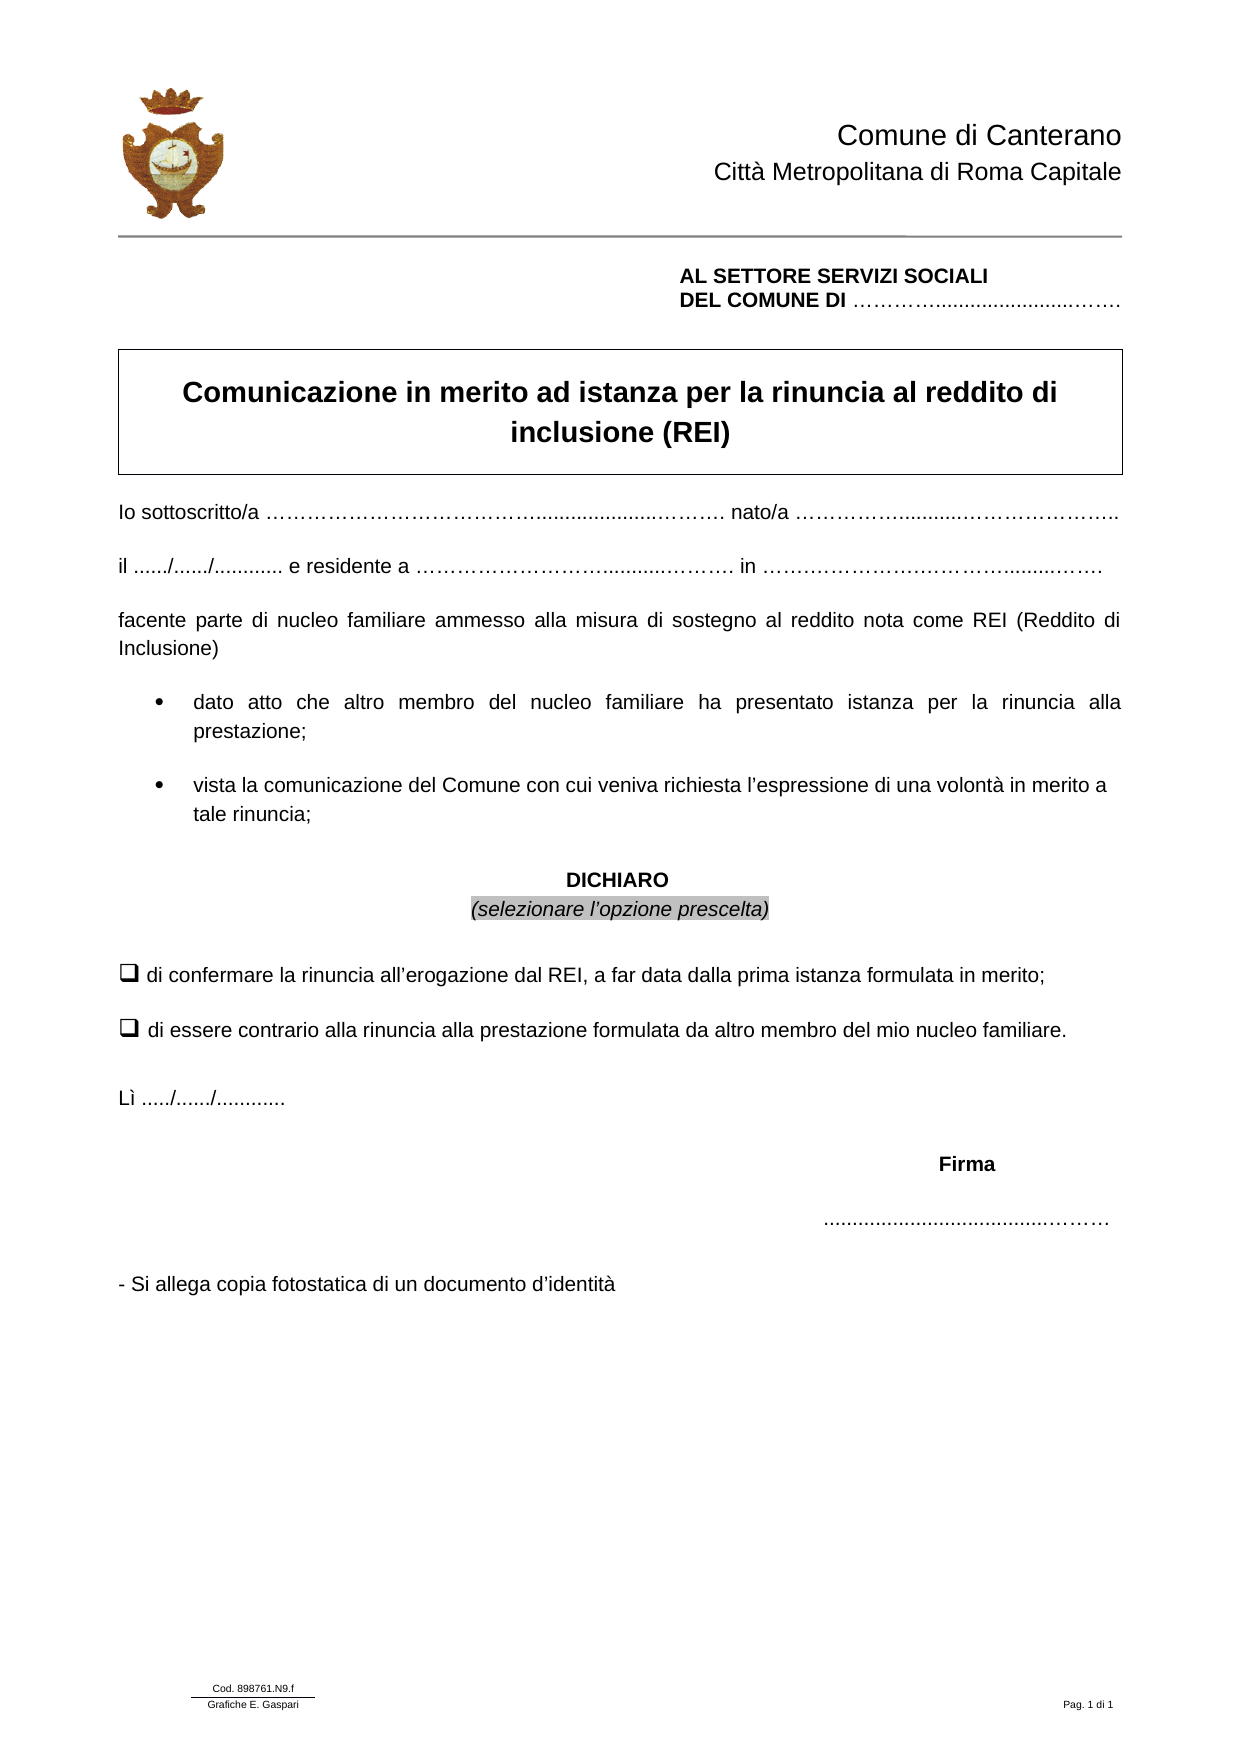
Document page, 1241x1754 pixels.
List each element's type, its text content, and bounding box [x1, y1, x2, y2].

text .......................................……… [812, 1206, 1122, 1230]
text il ....../....../............ e residente a ………………………...........………. in …….…………….………….........……. [118, 554, 1122, 578]
text  di essere contrario alla rinuncia alla prestazione formulata da altro membro del mio nucleo familiare. [118, 1018, 1122, 1043]
text facente parte di nucleo familiare ammesso alla misura di sostegno al reddito nota come REI (Reddito di Inclusione) [118, 607, 1122, 660]
text DICHIARO (selezionare l’opzione prescelta) [118, 868, 1122, 920]
text Comune di Canterano [224, 118, 1122, 152]
list vista la comunicazione del Comune con cui veniva richiesta l’espressione di una volontà in merito a tale rinuncia; [156, 772, 1122, 825]
text Lì ...../....../............ [118, 1086, 1122, 1110]
table_header Comunicazione in merito ad istanza per la rinuncia al reddito di inclusione (REI) [119, 350, 1122, 474]
text Firma [812, 1152, 1122, 1176]
text  di confermare la rinuncia all’erogazione dal REI, a far data dalla prima istanza formulata in merito; [118, 963, 1122, 988]
text AL SETTORE SERVIZI SOCIALI DEL COMUNE DI …………........................……. [679, 264, 1122, 312]
list dato atto che altro membro del nucleo familiare ha presentato istanza per la rinuncia alla prestazione; [156, 690, 1122, 743]
picture [122, 87, 224, 219]
text - Si allega copia fotostatica di un documento d’identità [118, 1272, 1122, 1296]
text Io sottoscritto/a ………………………………….....................………. nato/a ……………...........………………….. [118, 500, 1122, 524]
text Città Metropolitana di Roma Capitale [224, 157, 1122, 185]
